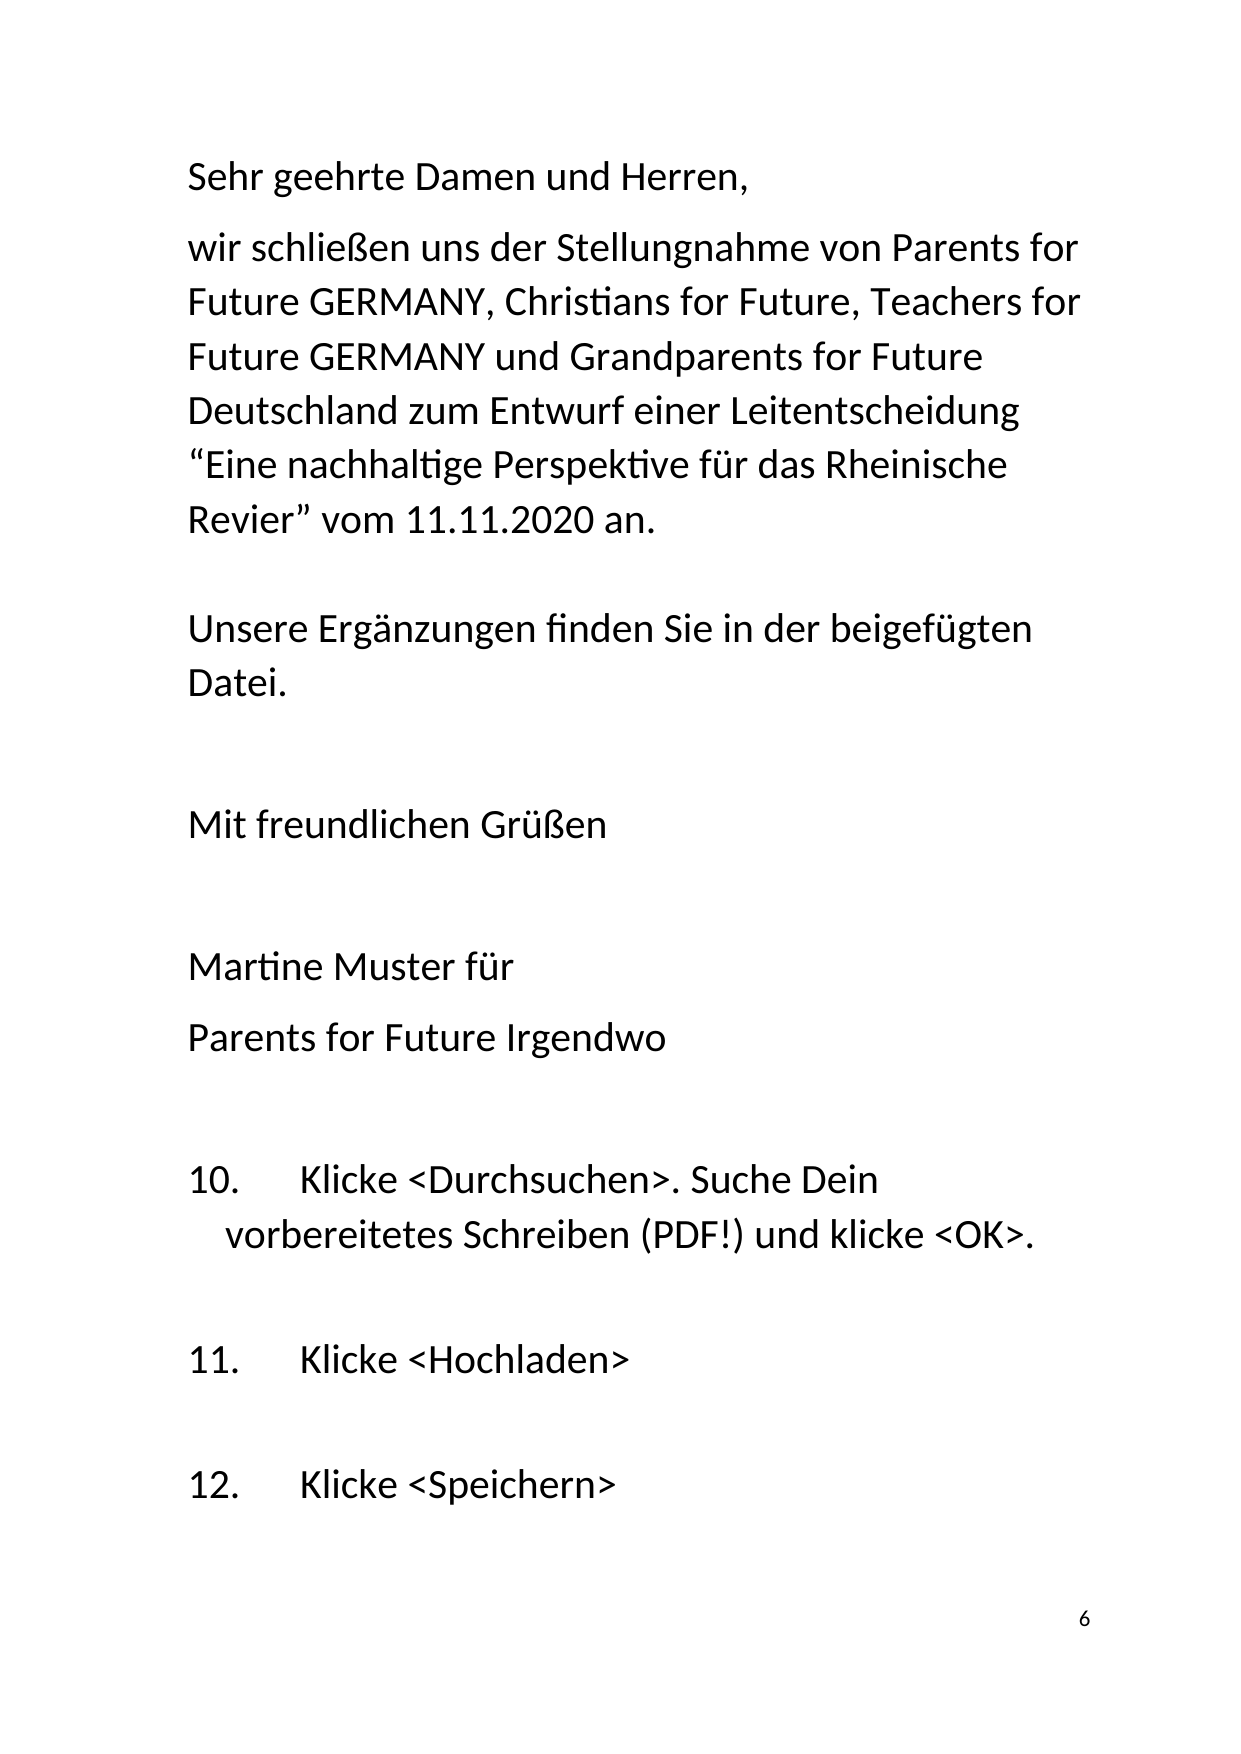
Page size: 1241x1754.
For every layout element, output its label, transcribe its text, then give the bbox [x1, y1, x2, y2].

text Parents for Future Irgendwo [187, 1011, 1090, 1062]
text Mit freundlichen Grüßen [187, 798, 1090, 849]
text Sehr geehrte Damen und Herren, [187, 150, 1090, 201]
list Klicke <Hochladen> [187, 1333, 1090, 1438]
text wir schließen uns der Stellungnahme von Parents for Future GERMANY, Christians for Future, Teachers for Future GERMANY und Grandparents for Future Deutschland zum Entwurf einer Leitentscheidung “Eine nachhaltige Perspektive für das Rheinische Revier” vom 11.11.2020 an. Unsere Ergänzungen finden Sie in der beigefügten Datei. [187, 221, 1090, 707]
text Martine Muster für [187, 940, 1090, 991]
list Klicke <Speichern> [187, 1458, 1090, 1509]
list Klicke <Durchsuchen>. Suche Dein vorbereitetes Schreiben (PDF!) und klicke <OK>. [187, 1153, 1090, 1313]
